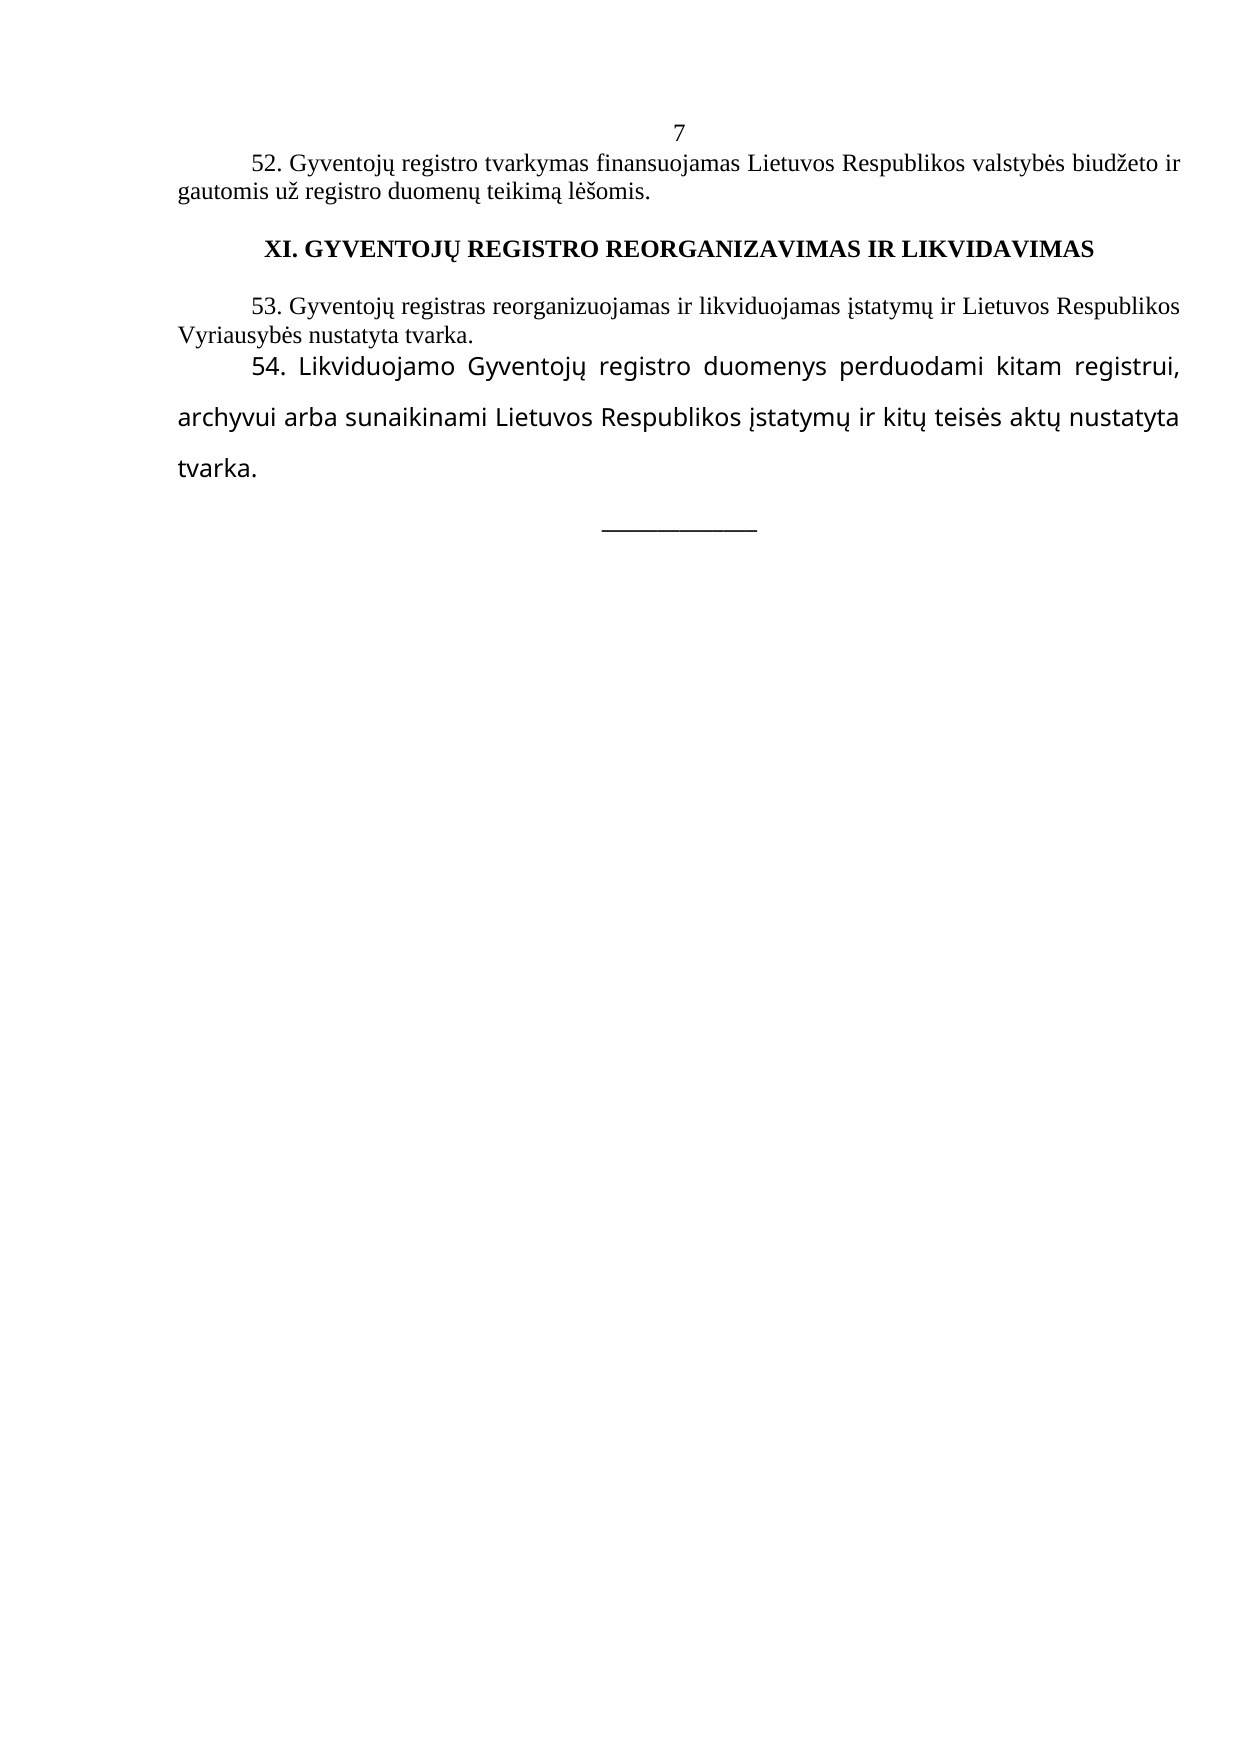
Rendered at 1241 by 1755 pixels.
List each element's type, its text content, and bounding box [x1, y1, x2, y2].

text 54. Likviduojamo Gyventojų registro duomenys perduodami kitam registrui, archyvui arba sunaikinami Lietuvos Respublikos įstatymų ir kitų teisės aktų nustatyta tvarka. [177, 349, 1181, 485]
text ______________ [177, 502, 1181, 536]
text 52. Gyventojų registro tvarkymas finansuojamas Lietuvos Respublikos valstybės biudžeto ir gautomis už registro duomenų teikimą lėšomis. [177, 148, 1181, 205]
text 53. Gyventojų registras reorganizuojamas ir likviduojamas įstatymų ir Lietuvos Respublikos Vyriausybės nustatyta tvarka. [177, 291, 1181, 349]
text XI. GYVENTOJŲ REGISTRO REORGANIZAVIMAS IR LIKVIDAVIMAS [177, 234, 1181, 263]
